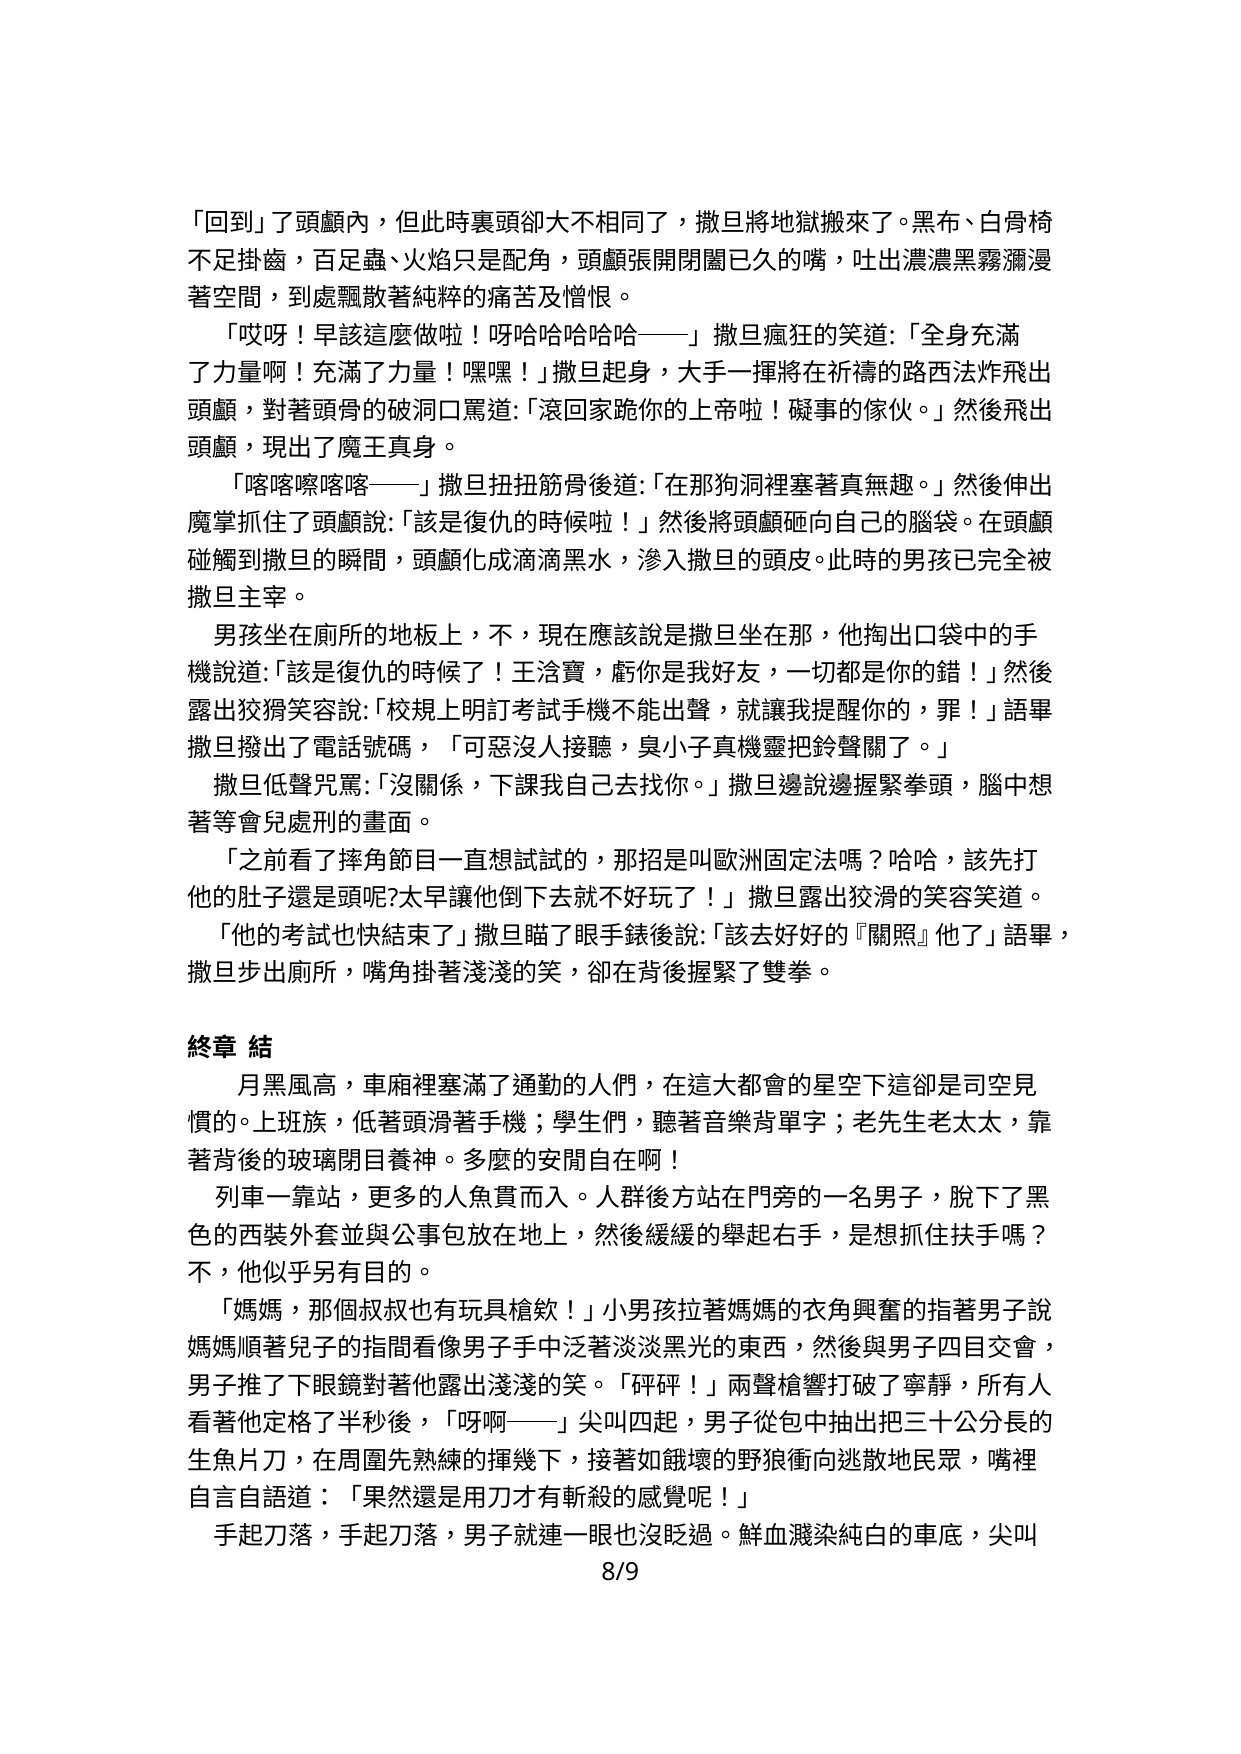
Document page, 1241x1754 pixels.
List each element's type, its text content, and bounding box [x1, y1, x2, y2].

text 手起刀落，手起刀落，男子就連一眼也沒眨過。鮮血濺染純白的車底，尖叫 [187, 1514, 1053, 1552]
text 列車一靠站，更多的人魚貫而入。人群後方站在門旁的一名男子，脫下了黑色的西裝外套並與公事包放在地上，然後緩緩的舉起右手，是想抓住扶手嗎？不，他似乎另有目的。 [187, 1177, 1053, 1289]
text 「喀喀嚓喀喀──」撒旦扭扭筋骨後道:「在那狗洞裡塞著真無趣。」然後伸出魔掌抓住了頭顱說:「該是復仇的時候啦！」然後將頭顱砸向自己的腦袋。在頭顱碰觸到撒旦的瞬間，頭顱化成滴滴黑水，滲入撒旦的頭皮。此時的男孩已完全被撒旦主宰。 [187, 464, 1053, 614]
text 「哎呀！早該這麼做啦！呀哈哈哈哈哈──」撒旦瘋狂的笑道:「全身充滿 [187, 314, 1053, 352]
text 8/9 [187, 1552, 1053, 1589]
text 「之前看了摔角節目一直想試試的，那招是叫歐洲固定法嗎？哈哈，該先打他的肚子還是頭呢?太早讓他倒下去就不好玩了！」撒旦露出狡滑的笑容笑道。 [187, 839, 1053, 914]
text 「媽媽，那個叔叔也有玩具槍欸！」小男孩拉著媽媽的衣角興奮的指著男子說。媽媽順著兒子的指間看像男子手中泛著淡淡黑光的東西，然後與男子四目交會，男子推了下眼鏡對著他露出淺淺的笑。「砰砰！」兩聲槍響打破了寧靜，所有人看著他定格了半秒後，「呀啊──」尖叫四起，男子從包中抽出把三十公分長的生魚片刀，在周圍先熟練的揮幾下，接著如餓壞的野狼衝向逃散地民眾，嘴裡自言自語道：「果然還是用刀才有斬殺的感覺呢！」 [187, 1289, 1053, 1514]
text 男孩坐在廁所的地板上，不，現在應該說是撒旦坐在那，他掏出口袋中的手機說道:「該是復仇的時候了！王浛寶，虧你是我好友，一切都是你的錯！」然後露出狡猾笑容說:「校規上明訂考試手機不能出聲，就讓我提醒你的，罪！」語畢撒旦撥出了電話號碼，「可惡沒人接聽，臭小子真機靈把鈴聲關了。」 [187, 614, 1053, 764]
text 「回到」了頭顱內，但此時裏頭卻大不相同了，撒旦將地獄搬來了。黑布、白骨椅不足掛齒，百足蟲、火焰只是配角，頭顱張開閉闔已久的嘴，吐出濃濃黑霧瀰漫著空間，到處飄散著純粹的痛苦及憎恨。 [187, 202, 1053, 314]
text 了力量啊！充滿了力量！嘿嘿！」撒旦起身，大手一揮將在祈禱的路西法炸飛出 [187, 352, 1053, 389]
text 頭顱，對著頭骨的破洞口罵道:「滾回家跪你的上帝啦！礙事的傢伙。」然後飛出頭顱，現出了魔王真身。 [187, 389, 1053, 464]
text 終章 結 [187, 1027, 1053, 1064]
text 「他的考試也快結束了」撒旦瞄了眼手錶後說:「該去好好的『關照』他了」語畢，撒旦步出廁所，嘴角掛著淺淺的笑，卻在背後握緊了雙拳。 [187, 914, 1053, 989]
text 撒旦低聲咒罵:「沒關係，下課我自己去找你。」撒旦邊說邊握緊拳頭，腦中想著等會兒處刑的畫面。 [187, 764, 1053, 839]
text 月黑風高，車廂裡塞滿了通勤的人們，在這大都會的星空下這卻是司空見慣的。上班族，低著頭滑著手機；學生們，聽著音樂背單字；老先生老太太，靠著背後的玻璃閉目養神。多麼的安閒自在啊！ [187, 1064, 1053, 1177]
